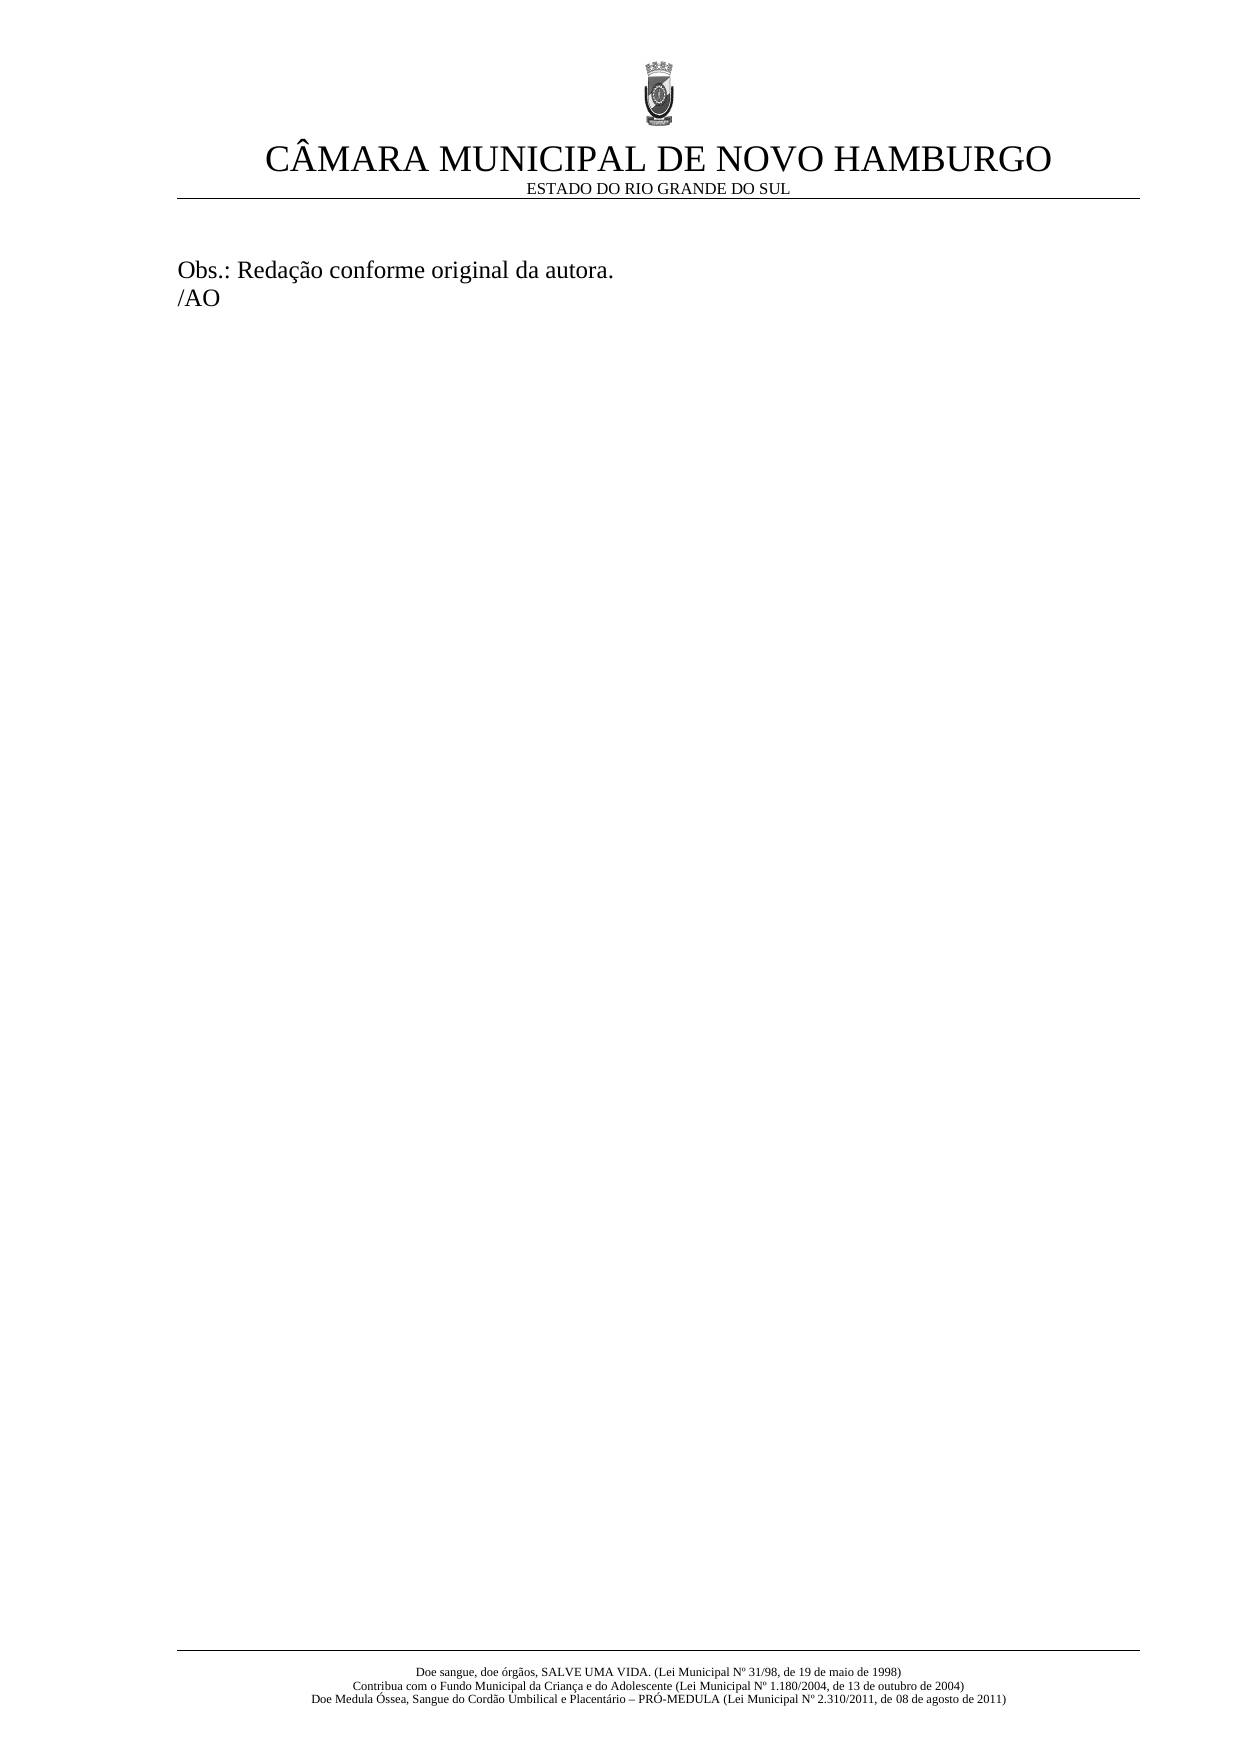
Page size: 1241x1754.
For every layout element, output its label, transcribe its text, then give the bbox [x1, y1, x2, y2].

text Obs.: Redação conforme original da autora. [177, 256, 1140, 284]
text /AO [177, 284, 1140, 311]
